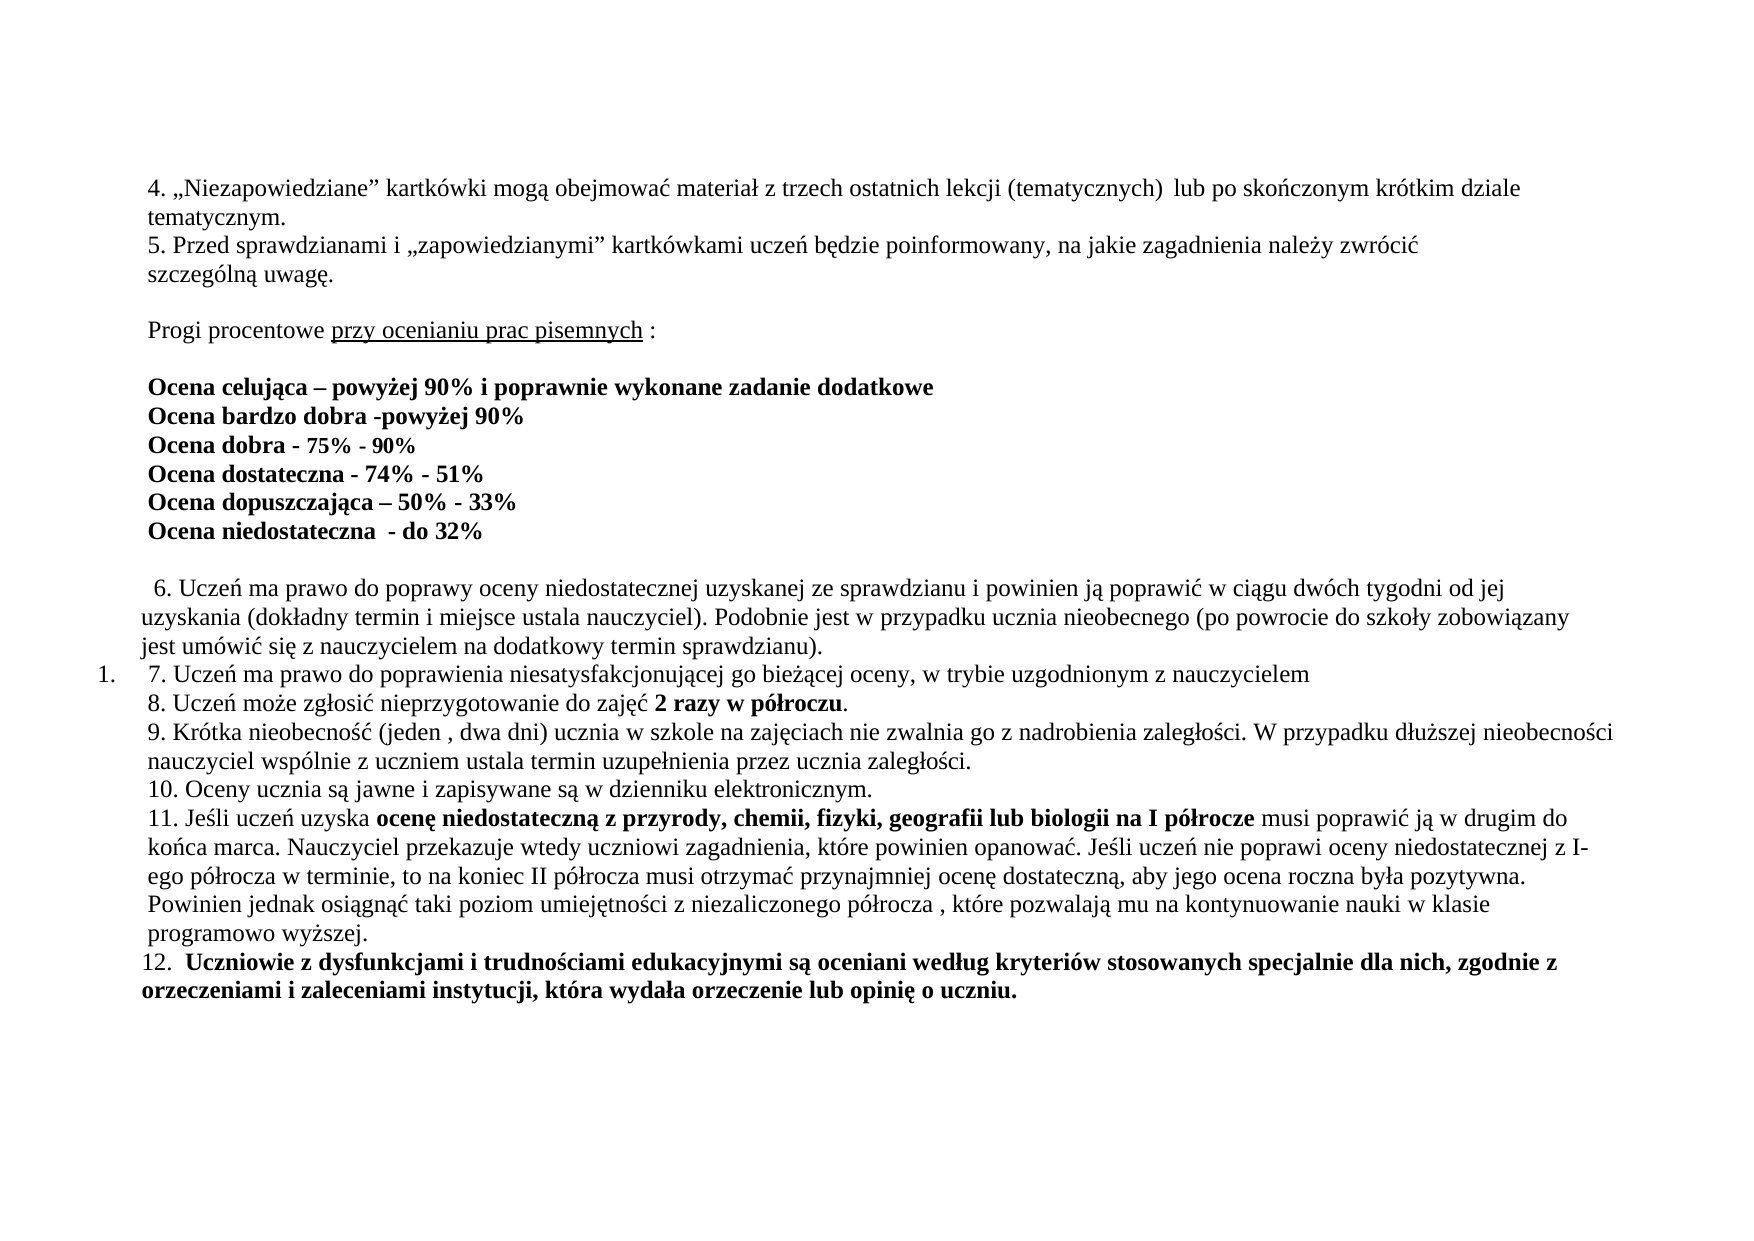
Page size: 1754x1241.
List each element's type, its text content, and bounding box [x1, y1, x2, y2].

list 7. Uczeń ma prawo do poprawienia niesatysfakcjonującej go bieżącej oceny, w trybie uzgodnionym z nauczycielem [97, 659, 1594, 688]
list 6. Uczeń ma prawo do poprawy oceny niedostatecznej uzyskanej ze sprawdzianu i powinien ją poprawić w ciągu dwóch tygodni od jej uzyskania (dokładny termin i miejsce ustala nauczyciel). Podobnie jest w przypadku ucznia nieobecnego (po powrocie do szkoły zobowiązany jest umówić się z nauczycielem na dodatkowy termin sprawdzianu). [97, 573, 1594, 659]
list 11. Jeśli uczeń uzyska ocenę niedostateczną z przyrody, chemii, fizyki, geografii lub biologii na I półrocze musi poprawić ją w drugim do końca marca. Nauczyciel przekazuje wtedy uczniowi zagadnienia, które powinien opanować. Jeśli uczeń nie poprawi oceny niedostatecznej z I- ego półrocza w terminie, to na koniec II półrocza musi otrzymać przynajmniej ocenę dostateczną, aby jego ocena roczna była pozytywna. Powinien jednak osiągnąć taki poziom umiejętności z niezaliczonego półrocza , które pozwalają mu na kontynuowanie nauki w klasie programowo wyższej. [147, 803, 1588, 947]
text Progi procentowe przy ocenianiu prac pisemnych : [147, 316, 1618, 344]
subtitle Ocena celująca – powyżej 90% i poprawnie wykonane zadanie dodatkowe [141, 372, 1613, 401]
subtitle Ocena dopuszczająca – 50% - 33% [141, 488, 1613, 517]
text Ocena dobra - 75% - 90% [141, 430, 1613, 459]
list 12. Uczniowie z dysfunkcjami i trudnościami edukacyjnymi są oceniani według kryteriów stosowanych specjalnie dla nich, zgodnie z orzeczeniami i zaleceniami instytucji, która wydała orzeczenie lub opinię o uczniu. [141, 947, 1611, 1004]
text Ocena bardzo dobra -powyżej 90% [141, 401, 1613, 430]
subtitle Ocena niedostateczna - do 32% [141, 517, 1613, 545]
list 10. Oceny ucznia są jawne i zapisywane są w dzienniku elektronicznym. [147, 774, 1618, 803]
list 5. Przed sprawdzianami i „zapowiedzianymi” kartkówkami uczeń będzie poinformowany, na jakie zagadnienia należy zwrócić szczególną uwagę. [147, 230, 1534, 288]
list 8. Uczeń może zgłosić nieprzygotowanie do zajęć 2 razy w półroczu. [147, 688, 1618, 717]
subtitle Ocena dostateczna - 74% - 51% [141, 459, 1613, 488]
list 4. „Niezapowiedziane” kartkówki mogą obejmować materiał z trzech ostatnich lekcji (tematycznych) lub po skończonym krótkim dziale tematycznym. [147, 173, 1523, 230]
text 9. Krótka nieobecność (jeden , dwa dni) ucznia w szkole na zajęciach nie zwalnia go z nadrobienia zaległości. W przypadku dłuższej nieobecności nauczyciel wspólnie z uczniem ustala termin uzupełnienia przez ucznia zaległości. [147, 717, 1618, 774]
